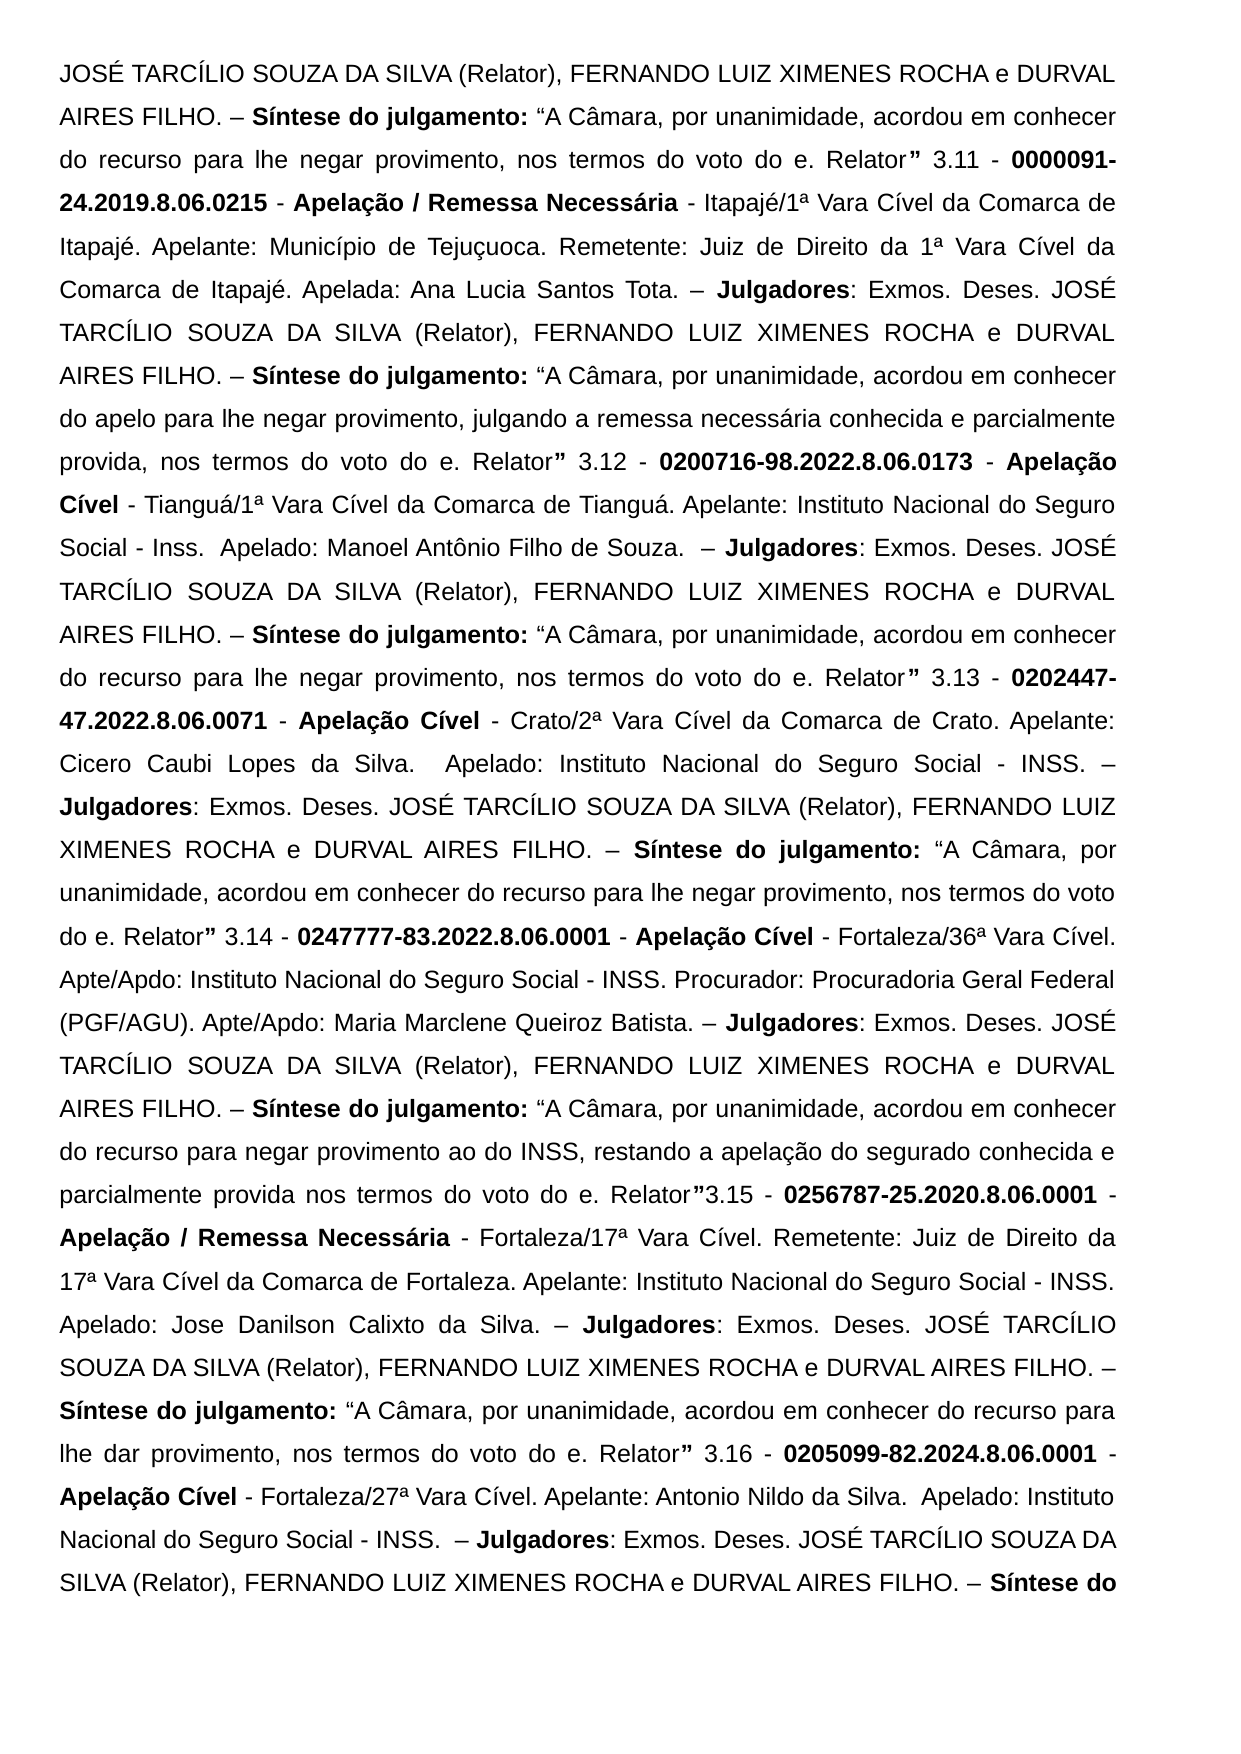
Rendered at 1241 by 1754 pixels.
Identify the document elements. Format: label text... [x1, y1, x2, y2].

text JOSÉ TARCÍLIO SOUZA DA SILVA (Relator), FERNANDO LUIZ XIMENES ROCHA e DURVAL AIRES FILHO. – Síntese do julgamento: “A Câmara, por unanimidade, acordou em conhecer do recurso para lhe negar provimento, nos termos do voto do e. Relator” 3.11 - 0000091-24.2019.8.06.0215 - Apelação / Remessa Necessária - Itapajé/1ª Vara Cível da Comarca de Itapajé. Apelante: Município de Tejuçuoca. Remetente: Juiz de Direito da 1ª Vara Cível da Comarca de Itapajé. Apelada: Ana Lucia Santos Tota. – Julgadores: Exmos. Deses. JOSÉ TARCÍLIO SOUZA DA SILVA (Relator), FERNANDO LUIZ XIMENES ROCHA e DURVAL AIRES FILHO. – Síntese do julgamento: “A Câmara, por unanimidade, acordou em conhecer do apelo para lhe negar provimento, julgando a remessa necessária conhecida e parcialmente provida, nos termos do voto do e. Relator” 3.12 - 0200716-98.2022.8.06.0173 - Apelação Cível - Tianguá/1ª Vara Cível da Comarca de Tianguá. Apelante: Instituto Nacional do Seguro Social - Inss. Apelado: Manoel Antônio Filho de Souza. – Julgadores: Exmos. Deses. JOSÉ TARCÍLIO SOUZA DA SILVA (Relator), FERNANDO LUIZ XIMENES ROCHA e DURVAL AIRES FILHO. – Síntese do julgamento: “A Câmara, por unanimidade, acordou em conhecer do recurso para lhe negar provimento, nos termos do voto do e. Relator” 3.13 - 0202447-47.2022.8.06.0071 - Apelação Cível - Crato/2ª Vara Cível da Comarca de Crato. Apelante: Cicero Caubi Lopes da Silva. Apelado: Instituto Nacional do Seguro Social - INSS. – Julgadores: Exmos. Deses. JOSÉ TARCÍLIO SOUZA DA SILVA (Relator), FERNANDO LUIZ XIMENES ROCHA e DURVAL AIRES FILHO. – Síntese do julgamento: “A Câmara, por unanimidade, acordou em conhecer do recurso para lhe negar provimento, nos termos do voto do e. Relator” 3.14 - 0247777-83.2022.8.06.0001 - Apelação Cível - Fortaleza/36ª Vara Cível. Apte/Apdo: Instituto Nacional do Seguro Social - INSS. Procurador: Procuradoria Geral Federal (PGF/AGU). Apte/Apdo: Maria Marclene Queiroz Batista. – Julgadores: Exmos. Deses. JOSÉ TARCÍLIO SOUZA DA SILVA (Relator), FERNANDO LUIZ XIMENES ROCHA e DURVAL AIRES FILHO. – Síntese do julgamento: “A Câmara, por unanimidade, acordou em conhecer do recurso para negar provimento ao do INSS, restando a apelação do segurado conhecida e parcialmente provida nos termos do voto do e. Relator”3.15 - 0256787-25.2020.8.06.0001 - Apelação / Remessa Necessária - Fortaleza/17ª Vara Cível. Remetente: Juiz de Direito da 17ª Vara Cível da Comarca de Fortaleza. Apelante: Instituto Nacional do Seguro Social - INSS. Apelado: Jose Danilson Calixto da Silva. – Julgadores: Exmos. Deses. JOSÉ TARCÍLIO SOUZA DA SILVA (Relator), FERNANDO LUIZ XIMENES ROCHA e DURVAL AIRES FILHO. – Síntese do julgamento: “A Câmara, por unanimidade, acordou em conhecer do recurso para lhe dar provimento, nos termos do voto do e. Relator” 3.16 - 0205099-82.2024.8.06.0001 - Apelação Cível - Fortaleza/27ª Vara Cível. Apelante: Antonio Nildo da Silva. Apelado: Instituto Nacional do Seguro Social - INSS. – Julgadores: Exmos. Deses. JOSÉ TARCÍLIO SOUZA DA SILVA (Relator), FERNANDO LUIZ XIMENES ROCHA e DURVAL AIRES FILHO. – Síntese do [59, 59, 1117, 1597]
